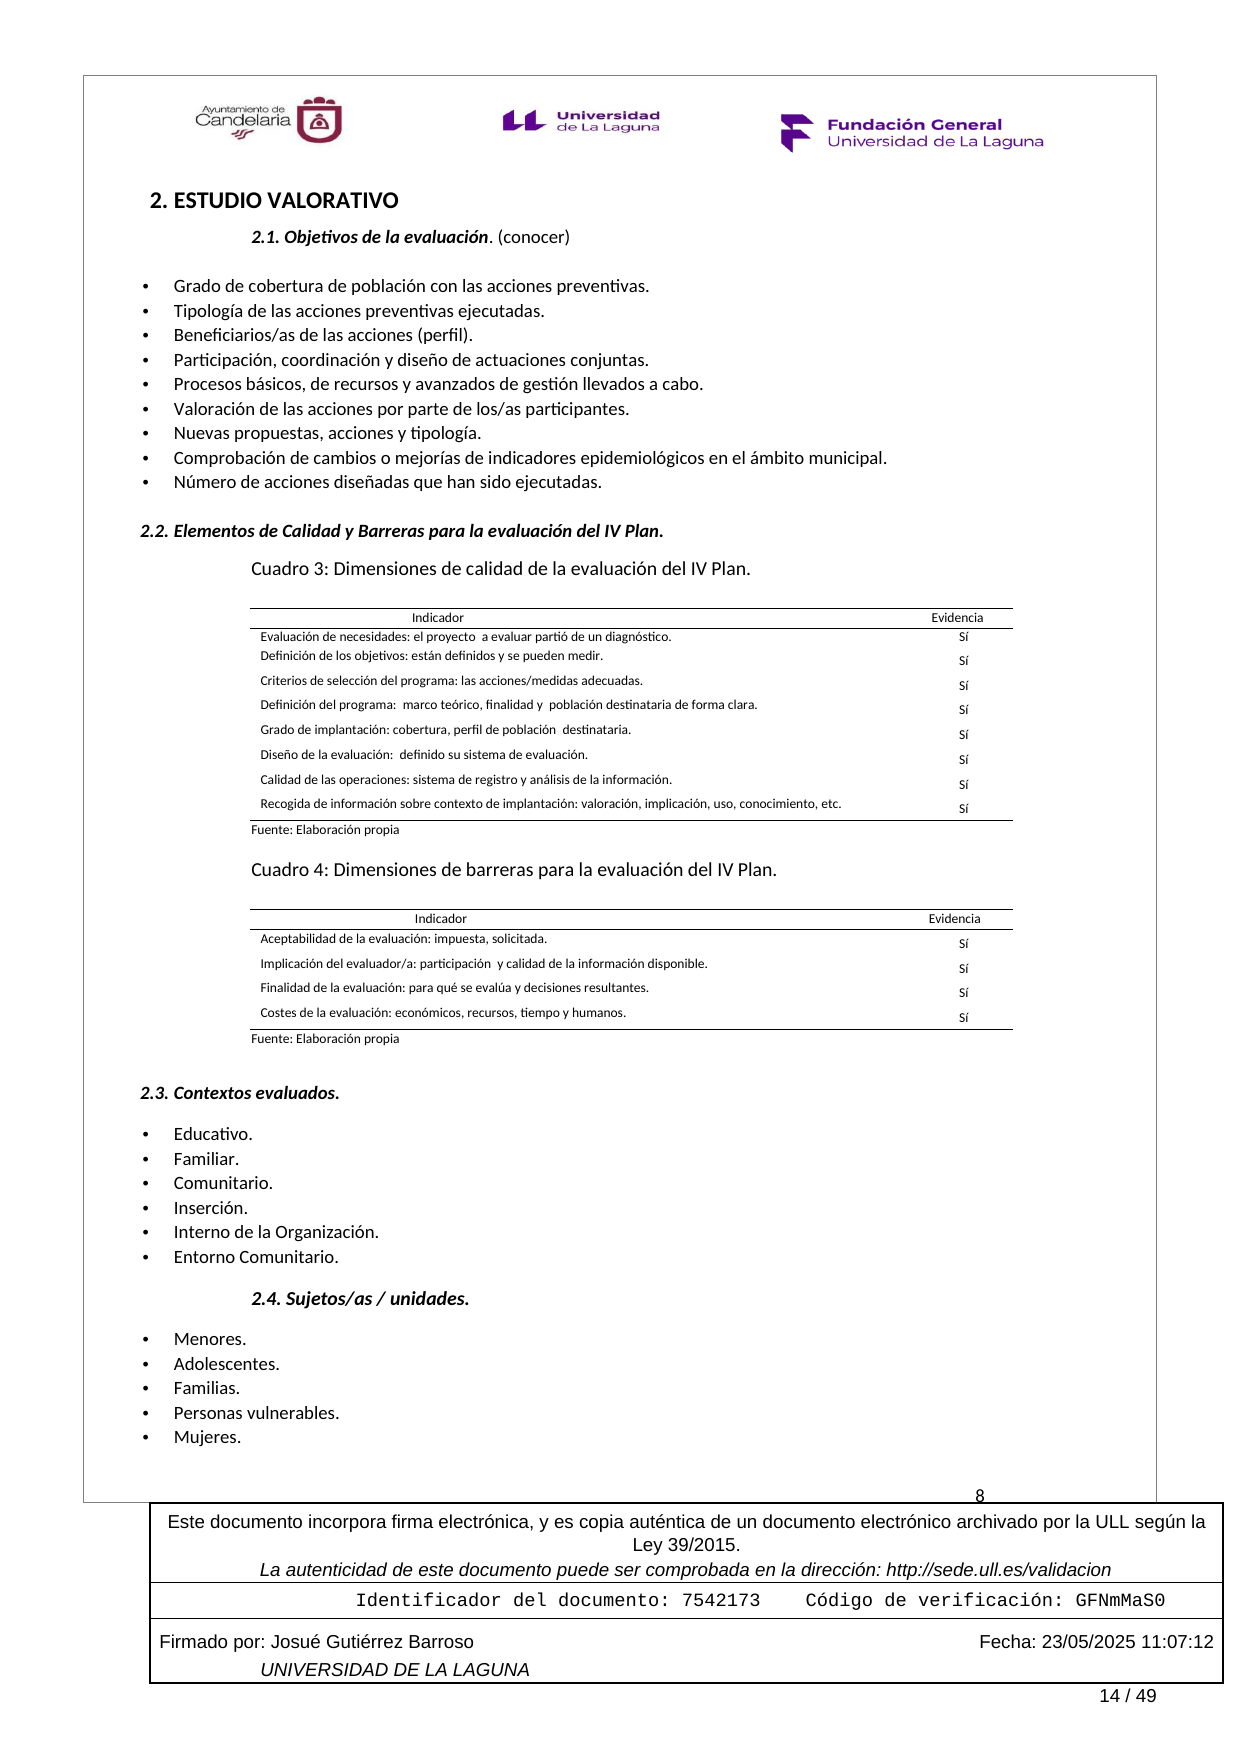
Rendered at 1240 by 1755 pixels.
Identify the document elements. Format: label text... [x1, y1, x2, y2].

table_cell Sí [929, 629, 1013, 647]
table_cell Sí [929, 796, 1013, 820]
table_cell Sí [929, 647, 1013, 672]
table_cell Finalidad de la evaluación: para qué se evalúa y decisiones resultantes. [250, 980, 928, 1004]
table_cell Aceptabilidad de la evaluación: impuesta, solicitada. [250, 930, 928, 955]
table_cell Sí [929, 696, 1013, 721]
table_cell Criterios de selección del programa: las acciones/medidas adecuadas. [250, 672, 928, 696]
table_cell Sí [929, 721, 1013, 746]
table_cell Calidad de las operaciones: sistema de registro y análisis de la información. [250, 771, 928, 796]
table_cell Sí [929, 672, 1013, 696]
table_cell Indicador [250, 910, 928, 929]
table_cell Costes de la evaluación: económicos, recursos, tiempo y humanos. [250, 1004, 928, 1029]
table_cell Sí [929, 771, 1013, 796]
table_cell Definición de los objetivos: están definidos y se pueden medir. [250, 647, 928, 672]
table_cell Evidencia [929, 910, 1013, 929]
table_cell Grado de implantación: cobertura, perfil de población destinataria. [250, 721, 928, 746]
table_cell Sí [929, 930, 1013, 955]
table_header ESTUDIO VALORATIVO 2.1. Objetivos de la evaluación. (conocer) Grado de cobertura de población con las acciones preventivas. Tipología de las acciones preventivas ejecutadas. Beneficiarios/as de las acciones (perfil). Participación, coordinación y diseño de actuaciones conjuntas. Procesos básicos, de recursos y avanzados de gestión llevados a cabo. Valoración de las acciones por parte de los/as participantes. Nuevas propuestas, acciones y tipología. Comprobación de cambios o mejorías de indicadores epidemiológicos en el ámbito municipal. Número de acciones diseñadas que han sido ejecutadas. Elementos de Calidad y Barreras para la evaluación del IV Plan. Cuadro 3: Dimensiones de calidad de la evaluación del IV Plan. Fuente: Elaboración propia Contextos evaluados. Educativo. Familiar. Comunitario. Inserción. Interno de la Organización. Entorno Comunitario. 2.4. Sujetos/as / unidades. Menores. Adolescentes. Familias. Personas vulnerables. Mujeres. 8 [84, 76, 1156, 1502]
table_cell Sí [929, 1004, 1013, 1029]
table_header Evidencia [929, 609, 1013, 627]
table_cell Sí [929, 746, 1013, 771]
table_cell Sí [929, 980, 1013, 1004]
table_cell [929, 821, 1013, 909]
table_cell Recogida de información sobre contexto de implantación: valoración, implicación, uso, conocimiento, etc. [250, 796, 928, 820]
table_cell Diseño de la evaluación: definido su sistema de evaluación. [250, 746, 928, 771]
table_header Indicador [250, 609, 928, 627]
table_cell Evaluación de necesidades: el proyecto a evaluar partió de un diagnóstico. [250, 629, 928, 647]
table_cell Implicación del evaluador/a: participación y calidad de la información disponible. [250, 955, 928, 979]
table_cell Sí [929, 955, 1013, 979]
table_cell Fuente: Elaboración propia Cuadro 4: Dimensiones de barreras para la evaluación del IV Plan. [250, 821, 928, 909]
table_cell Definición del programa: marco teórico, finalidad y población destinataria de forma clara. [250, 696, 928, 721]
